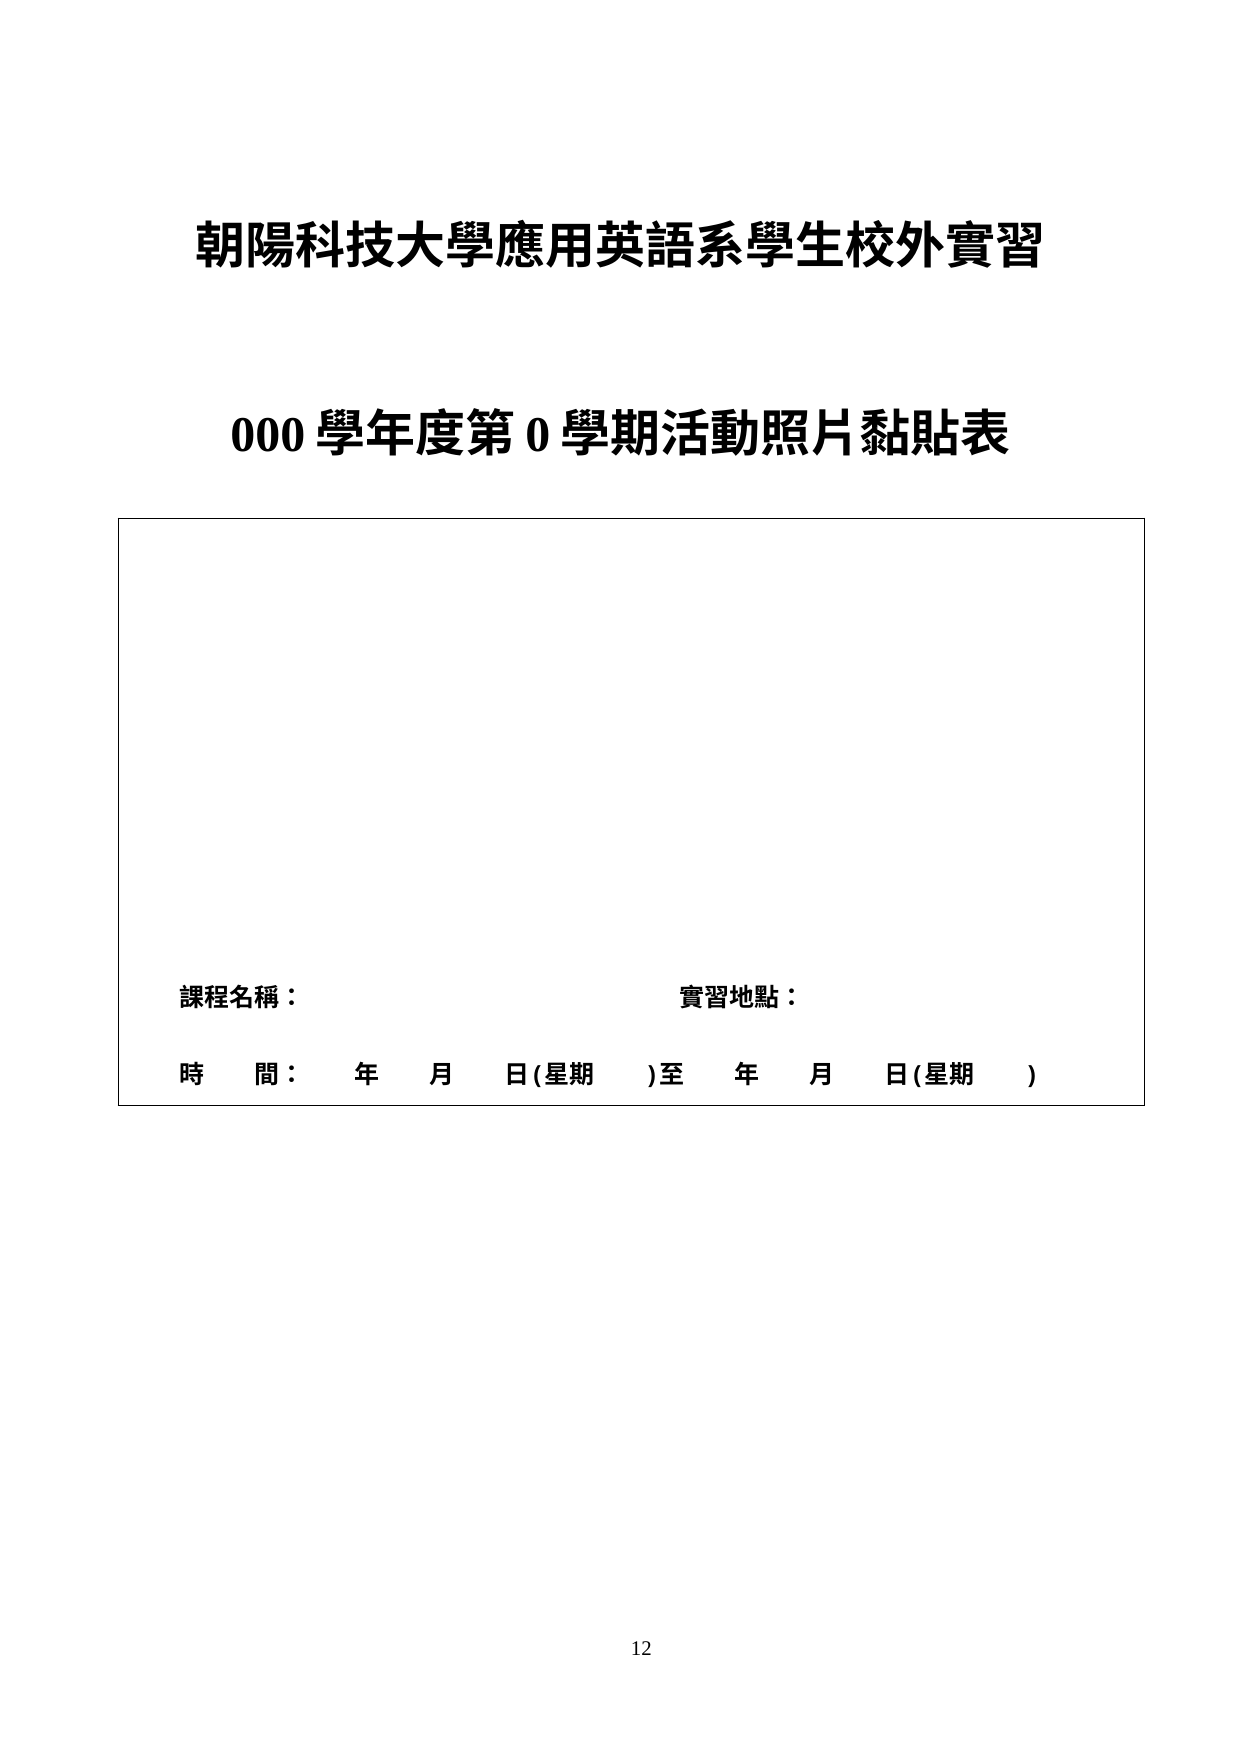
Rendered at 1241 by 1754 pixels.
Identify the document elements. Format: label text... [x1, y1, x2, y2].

subtitle 朝陽科技大學應用英語系學生校外實習 000學年度第0學期活動照片黏貼表 [118, 169, 1122, 481]
table_header 課程名稱： 實習地點： 時 間： 年 月 日(星期 )至 年 月 日(星期 ) [119, 519, 1144, 1105]
